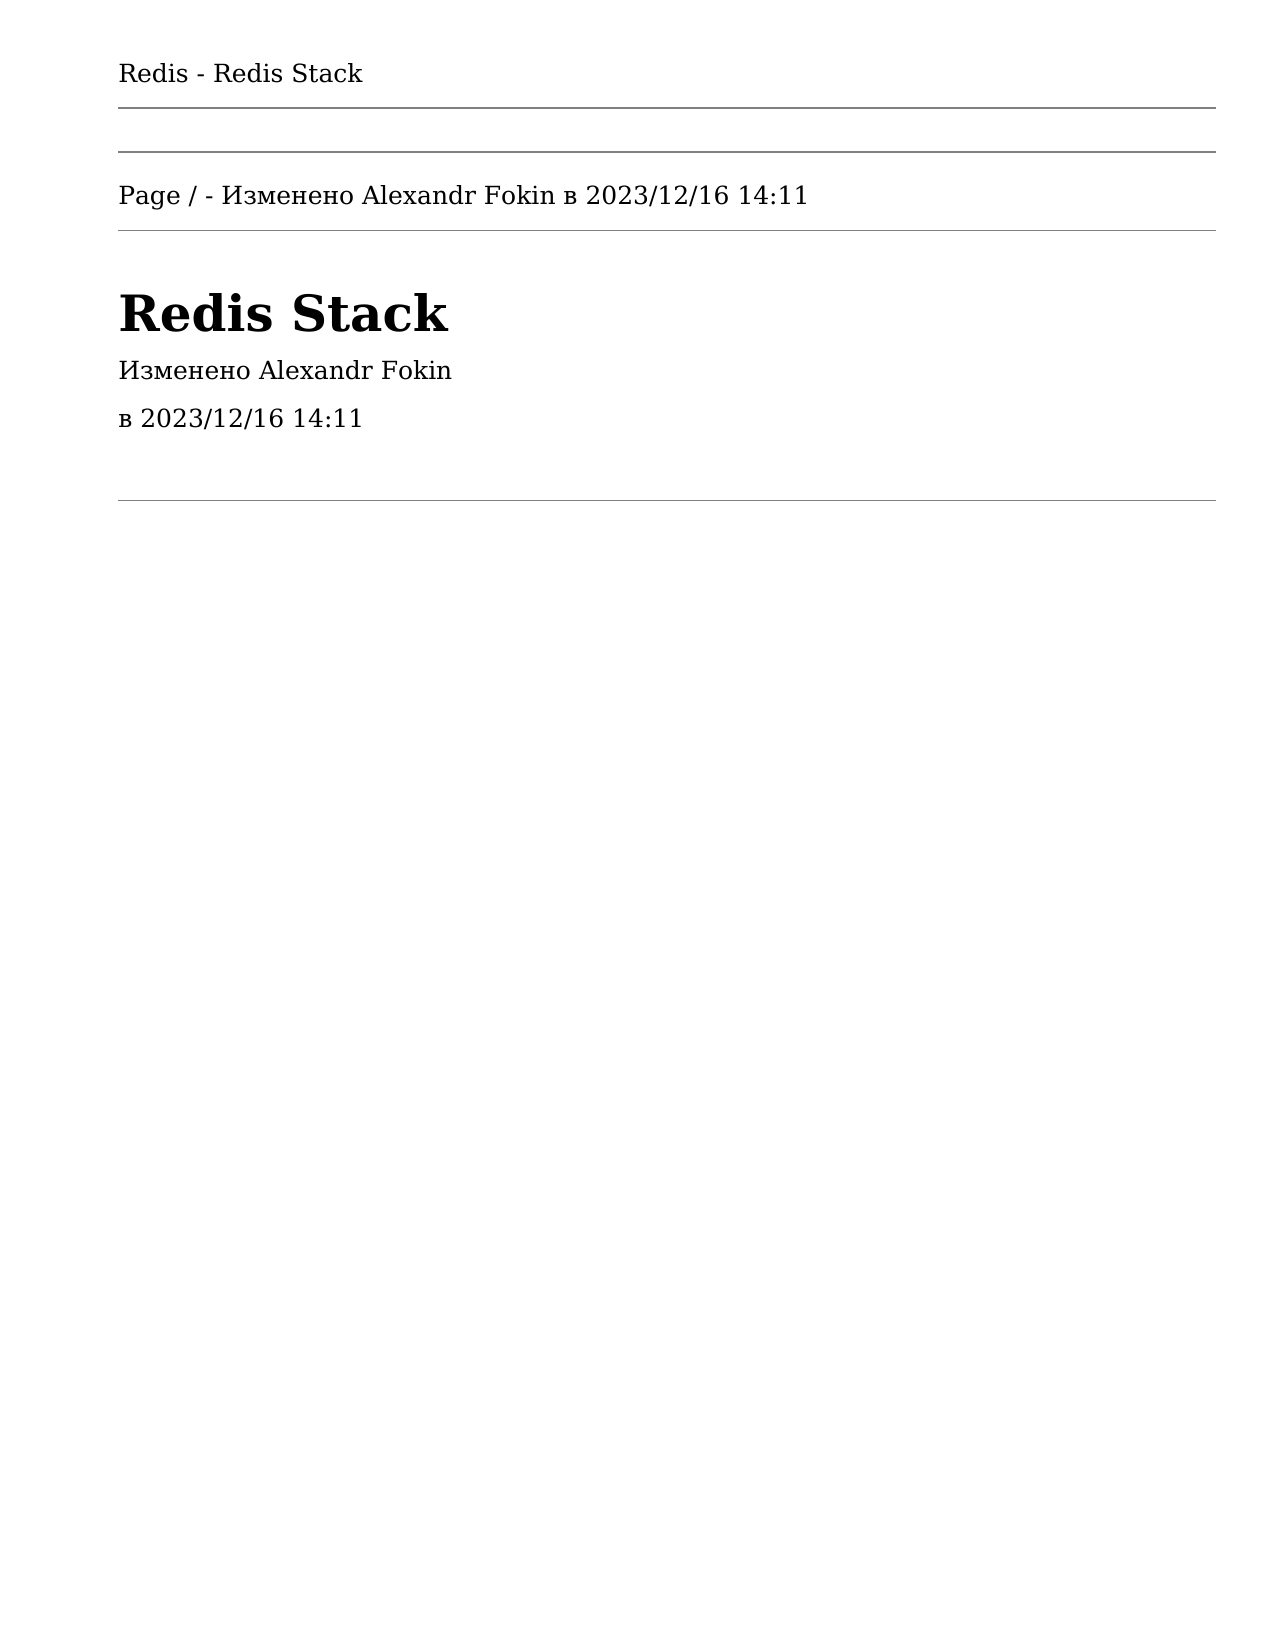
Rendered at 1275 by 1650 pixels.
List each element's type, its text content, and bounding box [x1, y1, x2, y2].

text Redis - Redis Stack [118, 59, 1216, 88]
text Изменено Alexandr Fokin [118, 356, 1216, 385]
text в 2023/12/16 14:11 [118, 404, 1216, 433]
text Page / - Изменено Alexandr Fokin в 2023/12/16 14:11 [118, 182, 1216, 211]
subtitle Redis Stack [118, 284, 1216, 343]
